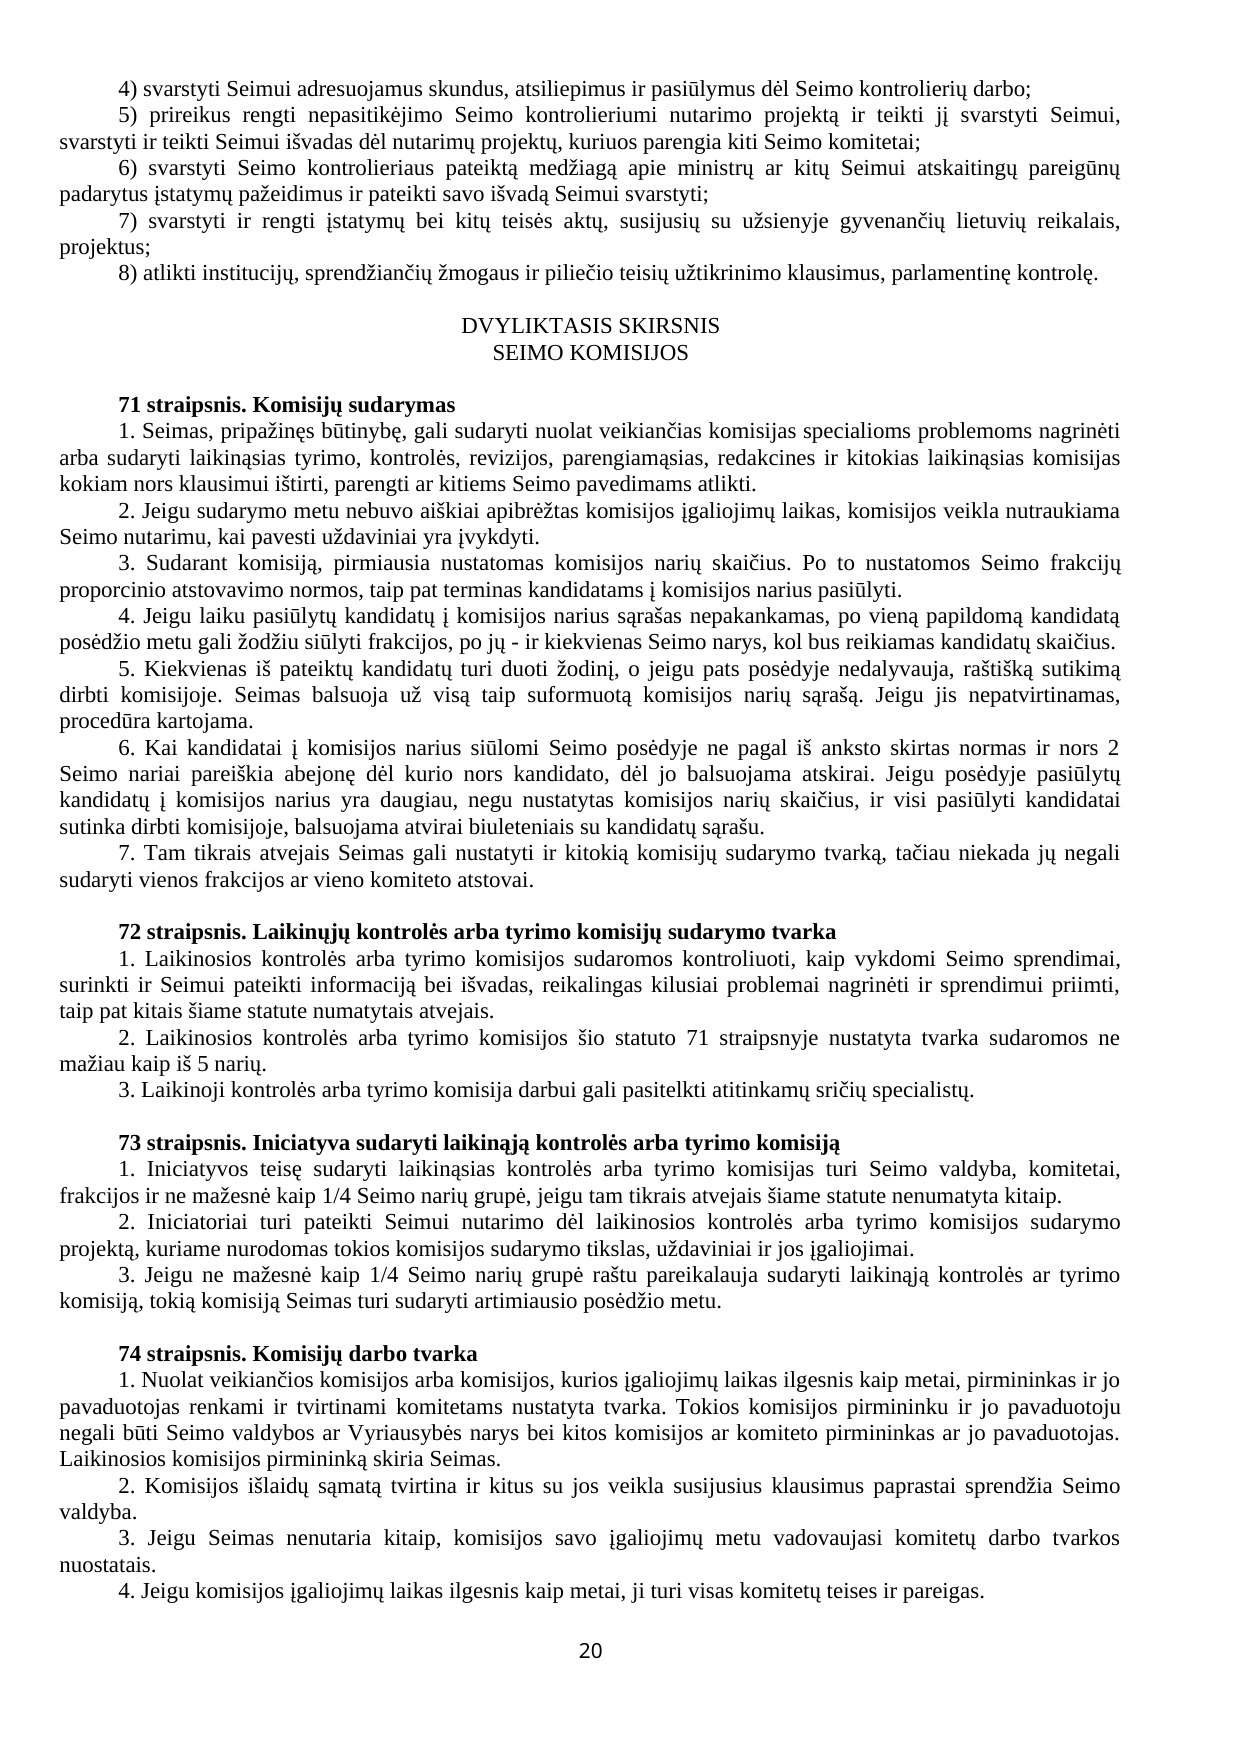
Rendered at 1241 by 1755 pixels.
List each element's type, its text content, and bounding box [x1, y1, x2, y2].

text 3. Jeigu Seimas nenutaria kitaip, komisijos savo įgaliojimų metu vadovaujasi komitetų darbo tvarkos nuostatais. [59, 1524, 1122, 1577]
text 4. Jeigu laiku pasiūlytų kandidatų į komisijos narius sąrašas nepakankamas, po vieną papildomą kandidatą posėdžio metu gali žodžiu siūlyti frakcijos, po jų - ir kiekvienas Seimo narys, kol bus reikiamas kandidatų skaičius. [59, 602, 1122, 655]
text 2. Jeigu sudarymo metu nebuvo aiškiai apibrėžtas komisijos įgaliojimų laikas, komisijos veikla nutraukiama Seimo nutarimu, kai pavesti uždaviniai yra įvykdyti. [59, 497, 1122, 549]
text 71 straipsnis. Komisijų sudarymas [59, 391, 1122, 418]
text 2. Komisijos išlaidų sąmatą tvirtina ir kitus su jos veikla susijusius klausimus paprastai sprendžia Seimo valdyba. [59, 1472, 1122, 1524]
text 4. Jeigu komisijos įgaliojimų laikas ilgesnis kaip metai, ji turi visas komitetų teises ir pareigas. [59, 1577, 1122, 1603]
text 73 straipsnis. Iniciatyva sudaryti laikinąją kontrolės arba tyrimo komisiją [59, 1129, 1122, 1156]
text 74 straipsnis. Komisijų darbo tvarka [59, 1340, 1122, 1366]
text SEIMO KOMISIJOS [59, 338, 1122, 365]
text 1. Nuolat veikiančios komisijos arba komisijos, kurios įgaliojimų laikas ilgesnis kaip metai, pirmininkas ir jo pavaduotojas renkami ir tvirtinami komitetams nustatyta tvarka. Tokios komisijos pirmininku ir jo pavaduotoju negali būti Seimo valdybos ar Vyriausybės narys bei kitos komisijos ar komiteto pirmininkas ar jo pavaduotojas. Laikinosios komisijos pirmininką skiria Seimas. [59, 1366, 1122, 1472]
text 3. Jeigu ne mažesnė kaip 1/4 Seimo narių grupė raštu pareikalauja sudaryti laikinąją kontrolės ar tyrimo komisiją, tokią komisiją Seimas turi sudaryti artimiausio posėdžio metu. [59, 1261, 1122, 1314]
text 1. Laikinosios kontrolės arba tyrimo komisijos sudaromos kontroliuoti, kaip vykdomi Seimo sprendimai, surinkti ir Seimui pateikti informaciją bei išvadas, reikalingas kilusiai problemai nagrinėti ir sprendimui priimti, taip pat kitais šiame statute numatytais atvejais. [59, 945, 1122, 1024]
text 6) svarstyti Seimo kontrolieriaus pateiktą medžiagą apie ministrų ar kitų Seimui atskaitingų pareigūnų padarytus įstatymų pažeidimus ir pateikti savo išvadą Seimui svarstyti; [59, 154, 1122, 207]
text 6. Kai kandidatai į komisijos narius siūlomi Seimo posėdyje ne pagal iš anksto skirtas normas ir nors 2 Seimo nariai pareiškia abejonę dėl kurio nors kandidato, dėl jo balsuojama atskirai. Jeigu posėdyje pasiūlytų kandidatų į komisijos narius yra daugiau, negu nustatytas komisijos narių skaičius, ir visi pasiūlyti kandidatai sutinka dirbti komisijoje, balsuojama atvirai biuleteniais su kandidatų sąrašu. [59, 734, 1122, 839]
text 5) prireikus rengti nepasitikėjimo Seimo kontrolieriumi nutarimo projektą ir teikti jį svarstyti Seimui, svarstyti ir teikti Seimui išvadas dėl nutarimų projektų, kuriuos parengia kiti Seimo komitetai; [59, 101, 1122, 154]
text 1. Seimas, pripažinęs būtinybę, gali sudaryti nuolat veikiančias komisijas specialioms problemoms nagrinėti arba sudaryti laikinąsias tyrimo, kontrolės, revizijos, parengiamąsias, redakcines ir kitokias laikinąsias komisijas kokiam nors klausimui ištirti, parengti ar kitiems Seimo pavedimams atlikti. [59, 418, 1122, 497]
text 7. Tam tikrais atvejais Seimas gali nustatyti ir kitokią komisijų sudarymo tvarką, tačiau niekada jų negali sudaryti vienos frakcijos ar vieno komiteto atstovai. [59, 839, 1122, 892]
text 8) atlikti institucijų, sprendžiančių žmogaus ir piliečio teisių užtikrinimo klausimus, parlamentinę kontrolę. [59, 259, 1122, 286]
text 3. Laikinoji kontrolės arba tyrimo komisija darbui gali pasitelkti atitinkamų sričių specialistų. [59, 1076, 1122, 1103]
text 2. Laikinosios kontrolės arba tyrimo komisijos šio statuto 71 straipsnyje nustatyta tvarka sudaromos ne mažiau kaip iš 5 narių. [59, 1024, 1122, 1076]
text 5. Kiekvienas iš pateiktų kandidatų turi duoti žodinį, o jeigu pats posėdyje nedalyvauja, raštišką sutikimą dirbti komisijoje. Seimas balsuoja už visą taip suformuotą komisijos narių sąrašą. Jeigu jis nepatvirtinamas, procedūra kartojama. [59, 655, 1122, 734]
text 7) svarstyti ir rengti įstatymų bei kitų teisės aktų, susijusių su užsienyje gyvenančių lietuvių reikalais, projektus; [59, 207, 1122, 259]
text 1. Iniciatyvos teisę sudaryti laikinąsias kontrolės arba tyrimo komisijas turi Seimo valdyba, komitetai, frakcijos ir ne mažesnė kaip 1/4 Seimo narių grupė, jeigu tam tikrais atvejais šiame statute nenumatyta kitaip. [59, 1156, 1122, 1208]
text 4) svarstyti Seimui adresuojamus skundus, atsiliepimus ir pasiūlymus dėl Seimo kontrolierių darbo; [59, 75, 1122, 101]
text 3. Sudarant komisiją, pirmiausia nustatomas komisijos narių skaičius. Po to nustatomos Seimo frakcijų proporcinio atstovavimo normos, taip pat terminas kandidatams į komisijos narius pasiūlyti. [59, 549, 1122, 602]
text 72 straipsnis. Laikinųjų kontrolės arba tyrimo komisijų sudarymo tvarka [59, 918, 1122, 945]
text 2. Iniciatoriai turi pateikti Seimui nutarimo dėl laikinosios kontrolės arba tyrimo komisijos sudarymo projektą, kuriame nurodomas tokios komisijos sudarymo tikslas, uždaviniai ir jos įgaliojimai. [59, 1208, 1122, 1261]
text DVYLIKTASIS SKIRSNIS [59, 312, 1122, 338]
